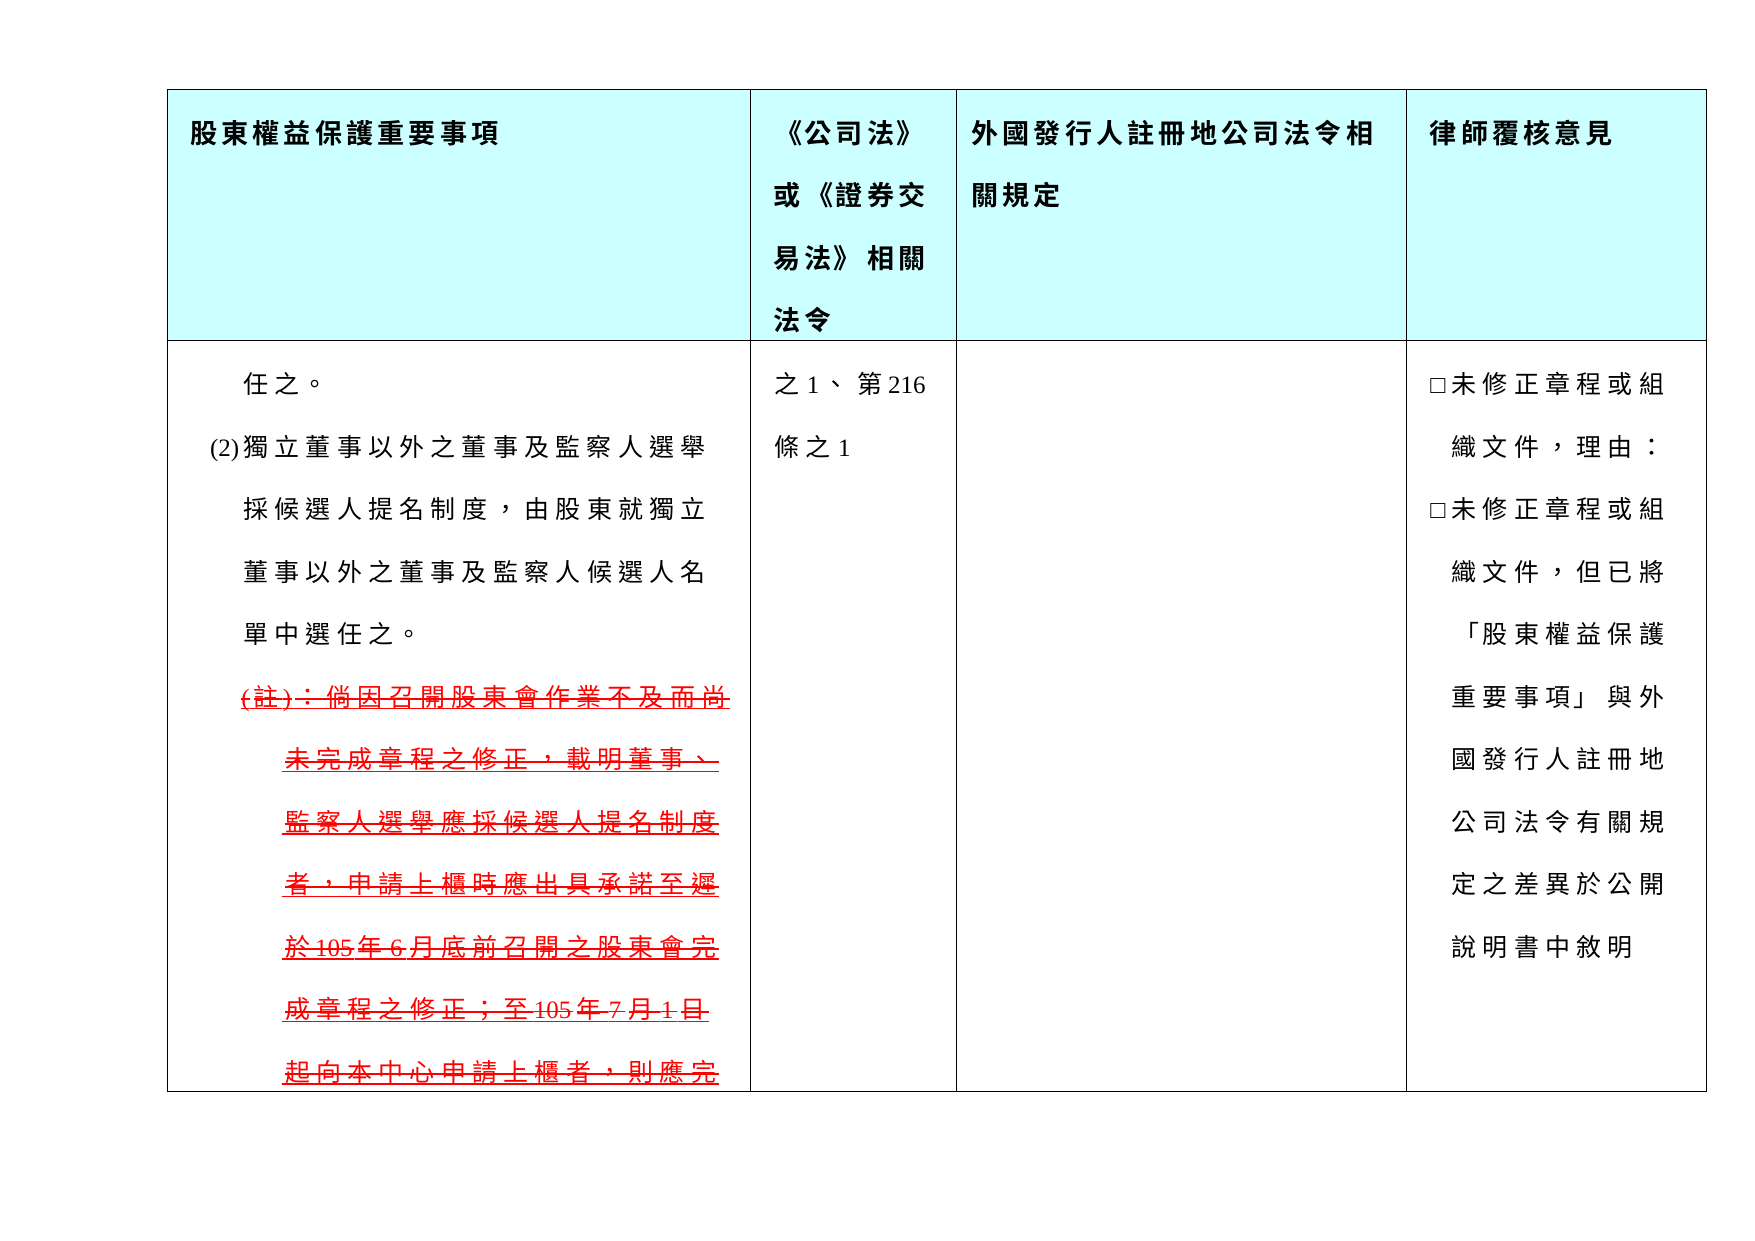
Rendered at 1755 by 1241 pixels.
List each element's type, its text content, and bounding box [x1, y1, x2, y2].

table_header 外國發行人註冊地公司法令相關規定 [957, 90, 1406, 340]
table_cell [957, 341, 1406, 1091]
table_header 股東權益保護重要事項 [168, 90, 750, 340]
table_header 《公司法》或《證券交易法》相關法令 [751, 90, 956, 340]
table_cell 任之。 (2)獨立董事以外之董事及監察人選舉採候選人提名制度，由股東就獨立董事以外之董事及監察人候選人名單中選任之。 (註)：倘因召開股東會作業不及而尚未完成章程之修正，載明董事、監察人選舉應採候選人提名制度者，申請上櫃時應出具承諾至遲於105年6月底前召開之股東會完成章程之修正；至105年7月1日起向本中心申請上櫃者，則應完 [168, 341, 750, 1091]
table_header 律師覆核意見 [1407, 90, 1706, 340]
table_cell 之1、第216條之1 [751, 341, 956, 1091]
table_cell □未修正章程或組織文件，理由： □未修正章程或組織文件，但已將「股東權益保護重要事項」與外國發行人註冊地公司法令有關規定之差異於公開說明書中敘明 [1407, 341, 1706, 1091]
